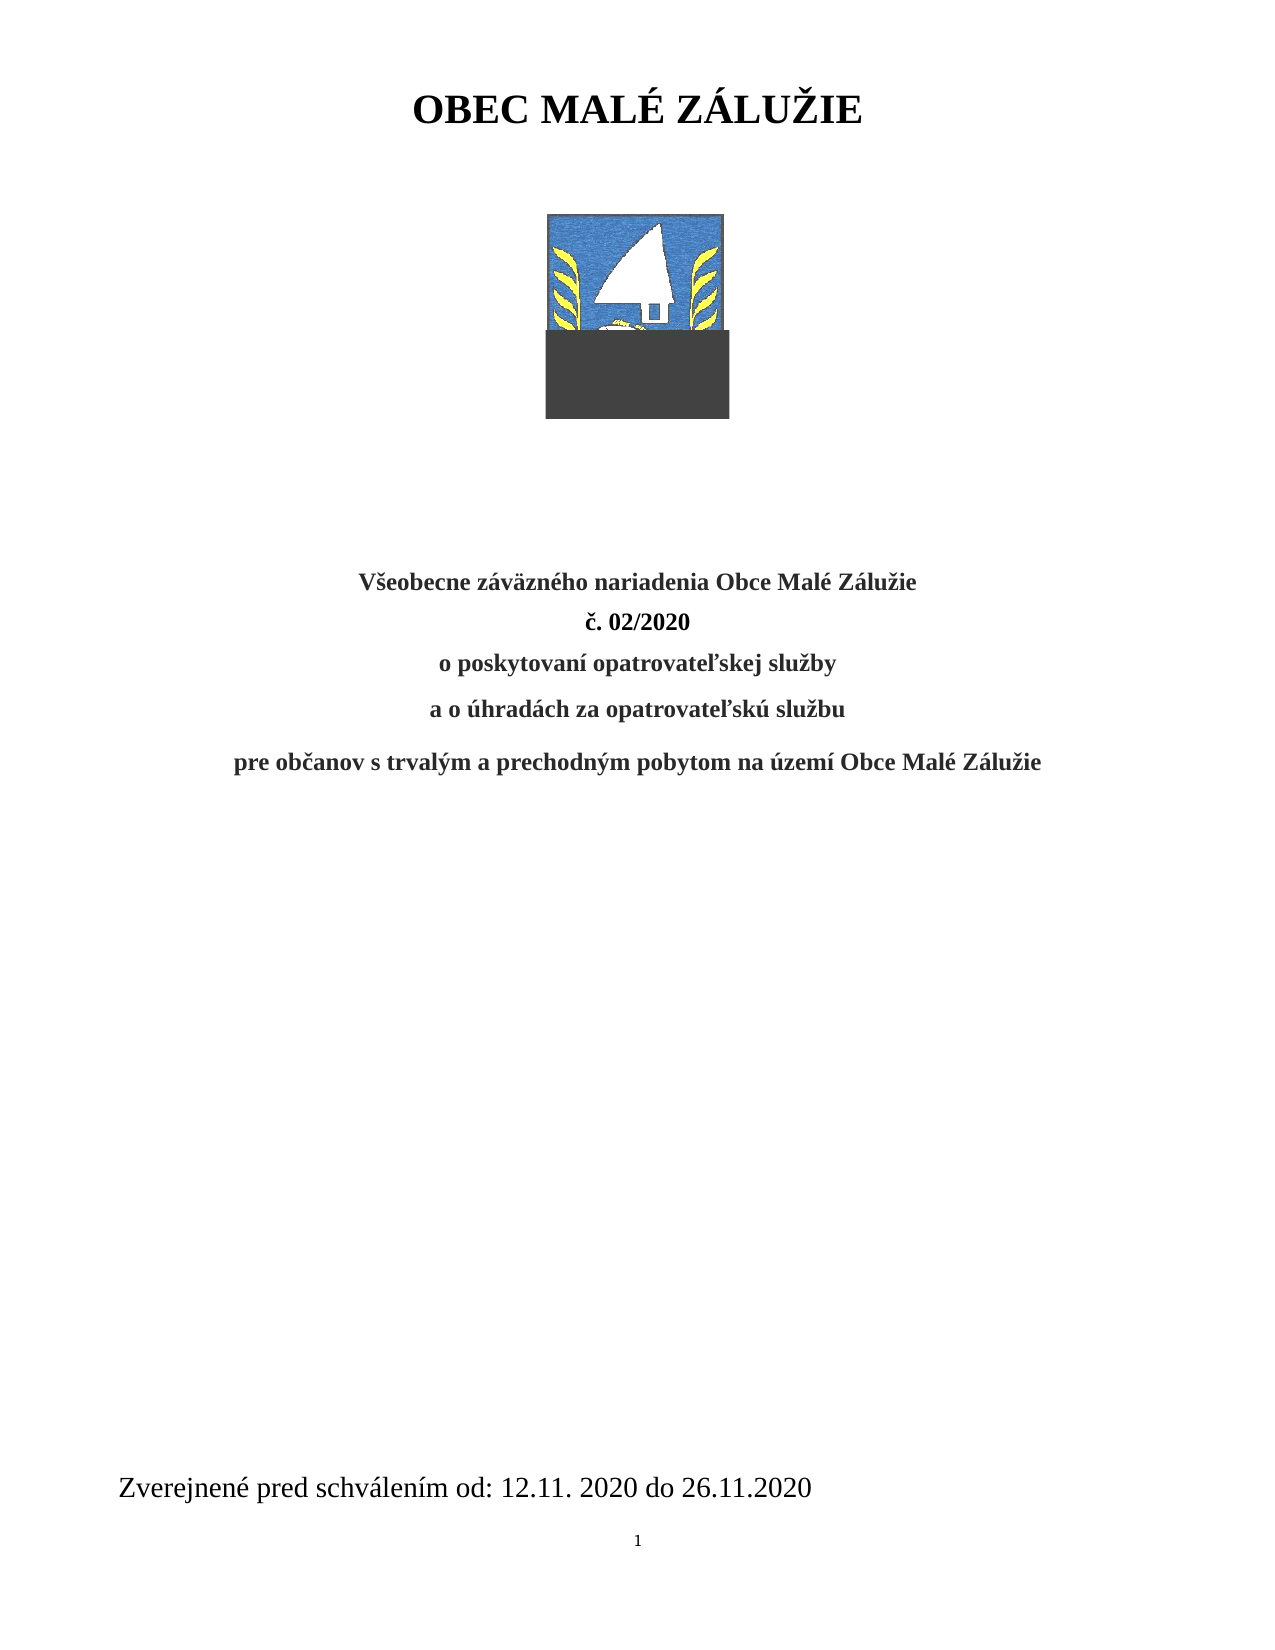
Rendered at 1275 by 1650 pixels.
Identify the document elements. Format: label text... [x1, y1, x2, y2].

text a o úhradách za opatrovateľskú službu [118, 694, 1157, 723]
text Všeobecne záväzného nariadenia Obce Malé Zálužie [118, 567, 1157, 596]
text o poskytovaní opatrovateľskej služby [118, 648, 1157, 677]
text č. 02/2020 [118, 607, 1157, 636]
text OBEC MALÉ ZÁLUŽIE [118, 84, 1157, 132]
text pre občanov s trvalým a prechodným pobytom na území Obce Malé Zálužie [118, 747, 1157, 776]
text Zverejnené pred schválením od: 12.11. 2020 do 26.11.2020 [118, 1470, 1157, 1504]
